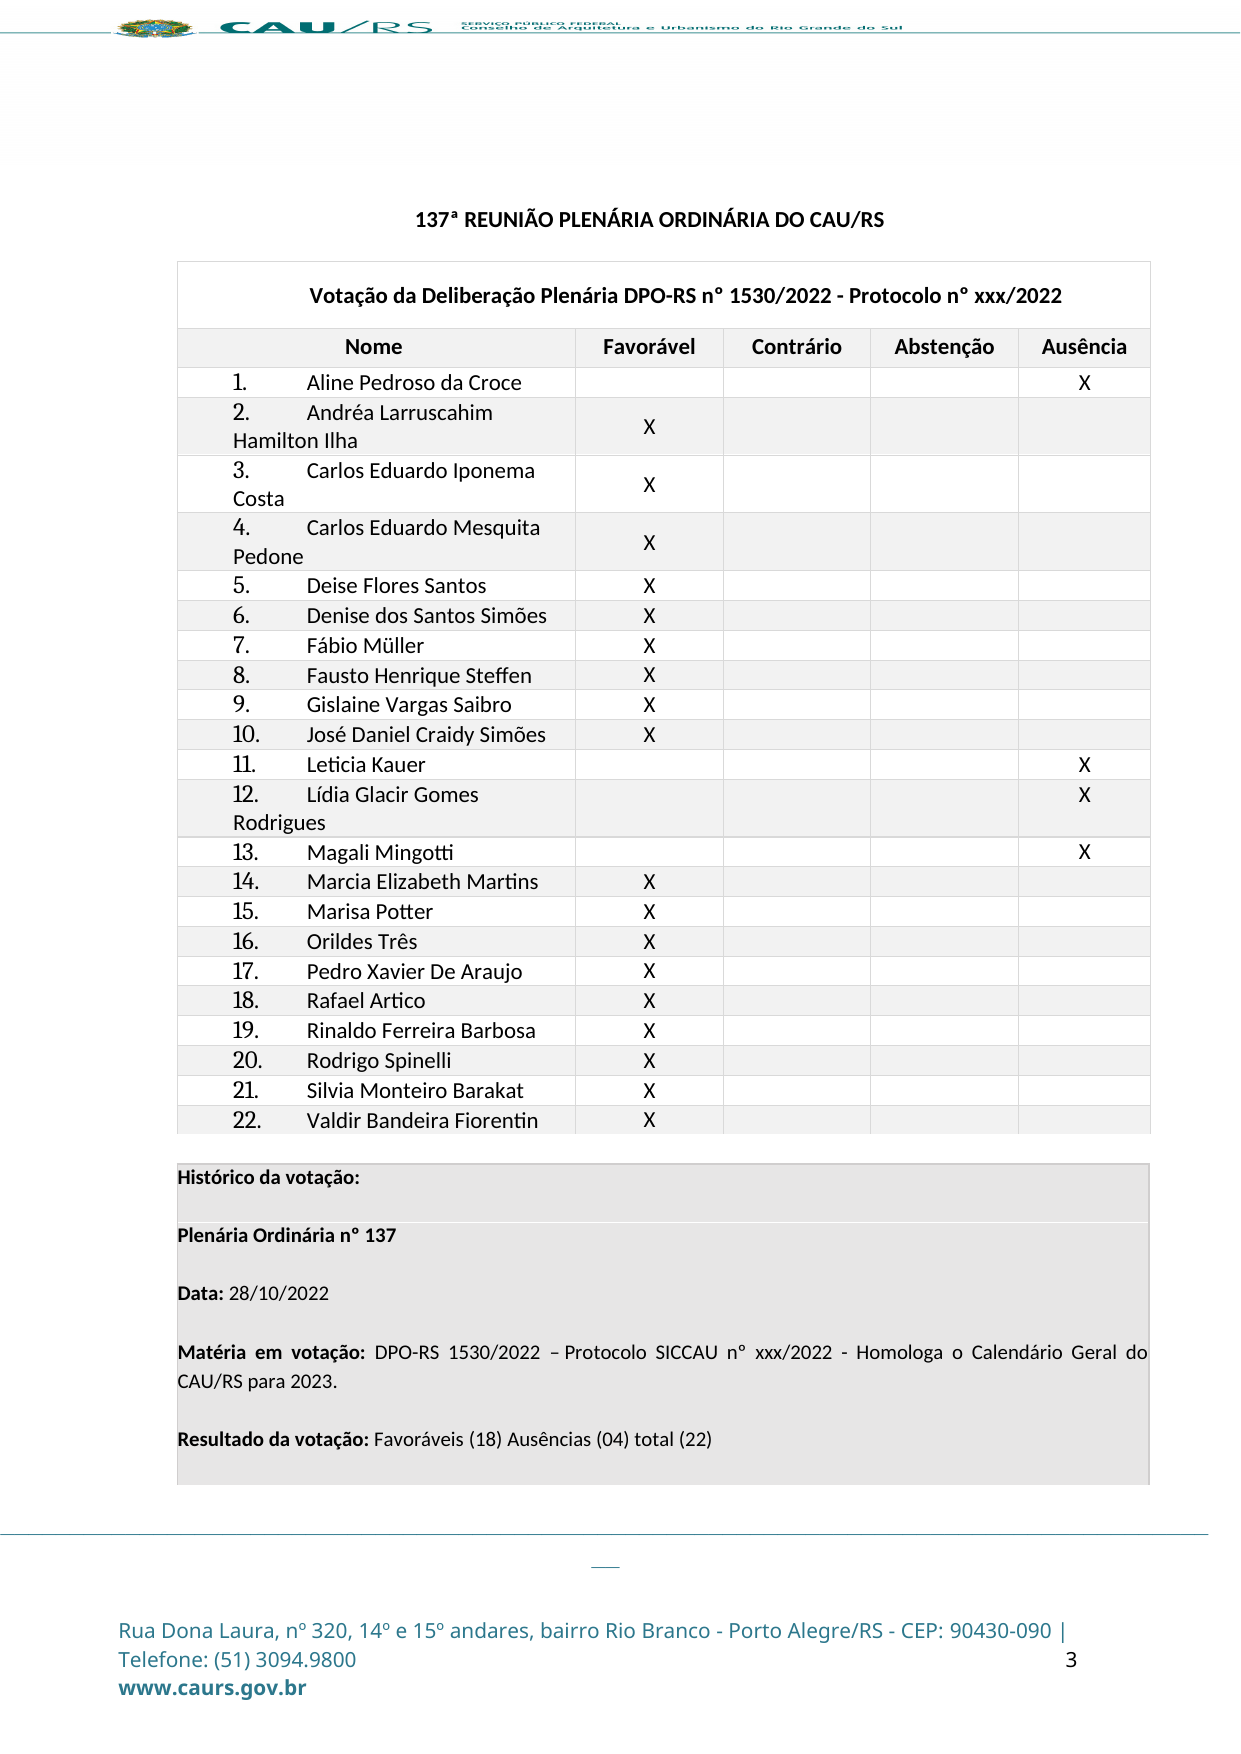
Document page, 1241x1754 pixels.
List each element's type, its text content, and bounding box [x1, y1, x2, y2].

table_cell [576, 368, 723, 397]
table_cell [1019, 867, 1150, 896]
table_cell X [1019, 368, 1150, 397]
table_cell Leticia Kauer [178, 750, 575, 779]
table_cell [871, 750, 1018, 779]
table_cell [724, 780, 870, 836]
table_cell [724, 601, 870, 630]
table_cell [724, 1016, 870, 1045]
table_cell [1019, 720, 1150, 749]
table_cell [871, 513, 1018, 570]
table_cell Pedro Xavier De Araujo [178, 957, 575, 985]
table_cell [724, 897, 870, 926]
table_cell [1019, 1106, 1150, 1134]
table_cell [576, 750, 723, 779]
table_cell [1019, 927, 1150, 956]
table_cell [871, 720, 1018, 749]
table_cell [871, 661, 1018, 689]
table_cell [576, 780, 723, 836]
table_cell Deise Flores Santos [178, 571, 575, 600]
table_cell [871, 631, 1018, 659]
table_cell Aline Pedroso da Croce [178, 368, 575, 397]
table_cell X [576, 1106, 723, 1134]
table_cell Nome [178, 329, 575, 367]
text 137ª REUNIÃO PLENÁRIA ORDINÁRIA DO CAU/RS [177, 205, 1122, 233]
table_cell [1019, 631, 1150, 659]
table_cell X [576, 897, 723, 926]
table_cell [723, 1134, 871, 1163]
table_cell Contrário [724, 329, 870, 367]
table_cell Carlos Eduardo Mesquita Pedone [178, 513, 575, 570]
table_cell [177, 1134, 723, 1163]
table_cell X [576, 690, 723, 719]
table_cell [724, 1106, 870, 1134]
table_cell [1019, 1076, 1150, 1104]
table_cell X [576, 631, 723, 659]
table_cell X [576, 986, 723, 1015]
table_cell [871, 690, 1018, 719]
table_cell [1019, 957, 1150, 985]
table_cell [1019, 571, 1150, 600]
table_cell [1019, 986, 1150, 1015]
table_cell [724, 1046, 870, 1075]
table_cell Fábio Müller [178, 631, 575, 659]
table_cell [1019, 690, 1150, 719]
table_cell Lídia Glacir Gomes Rodrigues [178, 780, 575, 836]
table_cell [724, 690, 870, 719]
table_cell [871, 1046, 1018, 1075]
table_cell [871, 867, 1018, 896]
table_cell Rafael Artico [178, 986, 575, 1015]
table_cell [871, 571, 1018, 600]
table_cell X [576, 867, 723, 896]
table_cell X [576, 1076, 723, 1104]
table_cell [871, 456, 1018, 512]
table_cell [871, 368, 1018, 397]
table_cell [724, 750, 870, 779]
table_cell [724, 631, 870, 659]
table_cell [871, 1076, 1018, 1104]
table_cell [724, 720, 870, 749]
table_cell X [1019, 780, 1150, 836]
table_cell [871, 927, 1018, 956]
table_cell X [576, 720, 723, 749]
table_cell Ausência [1019, 329, 1150, 367]
table_cell [724, 927, 870, 956]
table_cell [724, 838, 870, 866]
table_cell [1019, 456, 1150, 512]
table_header Histórico da votação: [178, 1165, 1148, 1222]
table_cell [1019, 1046, 1150, 1075]
table_cell X [576, 1016, 723, 1045]
table_cell [724, 661, 870, 689]
table_cell [1019, 661, 1150, 689]
table_cell X [576, 456, 723, 512]
table_cell [871, 897, 1018, 926]
table_cell Marisa Potter [178, 897, 575, 926]
table_cell X [1019, 838, 1150, 866]
table_cell [724, 957, 870, 985]
table_cell X [576, 513, 723, 570]
table_cell X [576, 571, 723, 600]
table_cell [871, 601, 1018, 630]
table_cell Data: 28/10/2022 Matéria em votação: DPO-RS 1530/2022 – Protocolo SICCAU nº xxx/2022 - Homologa o Calendário Geral do CAU/RS para 2023. [178, 1281, 1148, 1426]
table_cell [871, 1106, 1018, 1134]
table_cell Fausto Henrique Steffen [178, 661, 575, 689]
table_cell [1019, 601, 1150, 630]
table_cell [724, 1076, 870, 1104]
table_cell [871, 957, 1018, 985]
table_cell [724, 513, 870, 570]
table_cell X [576, 957, 723, 985]
table_cell [724, 986, 870, 1015]
table_cell Andréa Larruscahim Hamilton Ilha [178, 398, 575, 454]
table_cell X [576, 601, 723, 630]
table_cell Rinaldo Ferreira Barbosa [178, 1016, 575, 1045]
table_cell Rodrigo Spinelli [178, 1046, 575, 1075]
table_cell [871, 1016, 1018, 1045]
table_cell [1019, 398, 1150, 454]
table_cell [724, 571, 870, 600]
table_cell [576, 838, 723, 866]
table_cell Denise dos Santos Simões [178, 601, 575, 630]
table_cell [871, 1134, 1018, 1163]
table_cell [724, 867, 870, 896]
table_cell [1019, 1016, 1150, 1045]
table_cell Silvia Monteiro Barakat [178, 1076, 575, 1104]
table_cell [1019, 897, 1150, 926]
table_cell Favorável [576, 329, 723, 367]
table_cell Plenária Ordinária nº 137 [178, 1223, 1148, 1281]
table_cell Orildes Três [178, 927, 575, 956]
table_cell X [576, 1046, 723, 1075]
table_cell José Daniel Craidy Simões [178, 720, 575, 749]
table_cell [871, 780, 1018, 836]
table_cell [871, 838, 1018, 866]
table_cell [1019, 513, 1150, 570]
table_cell [724, 368, 870, 397]
table_cell Carlos Eduardo Iponema Costa [178, 456, 575, 512]
table_header Votação da Deliberação Plenária DPO-RS nº 1530/2022 - Protocolo nº xxx/2022 [178, 262, 1150, 328]
table_cell [871, 986, 1018, 1015]
table_cell [724, 398, 870, 454]
table_cell Resultado da votação: Favoráveis (18) Ausências (04) total (22) [178, 1426, 1148, 1485]
table_cell Magali Mingotti [178, 838, 575, 866]
table_cell Marcia Elizabeth Martins [178, 867, 575, 896]
table_cell X [576, 661, 723, 689]
table_cell X [576, 398, 723, 454]
table_cell X [1019, 750, 1150, 779]
table_cell X [576, 927, 723, 956]
table_cell [1018, 1134, 1151, 1163]
table_cell [724, 456, 870, 512]
table_cell Valdir Bandeira Fiorentin [178, 1106, 575, 1134]
table_cell Abstenção [871, 329, 1018, 367]
table_cell Gislaine Vargas Saibro [178, 690, 575, 719]
table_cell [871, 398, 1018, 454]
